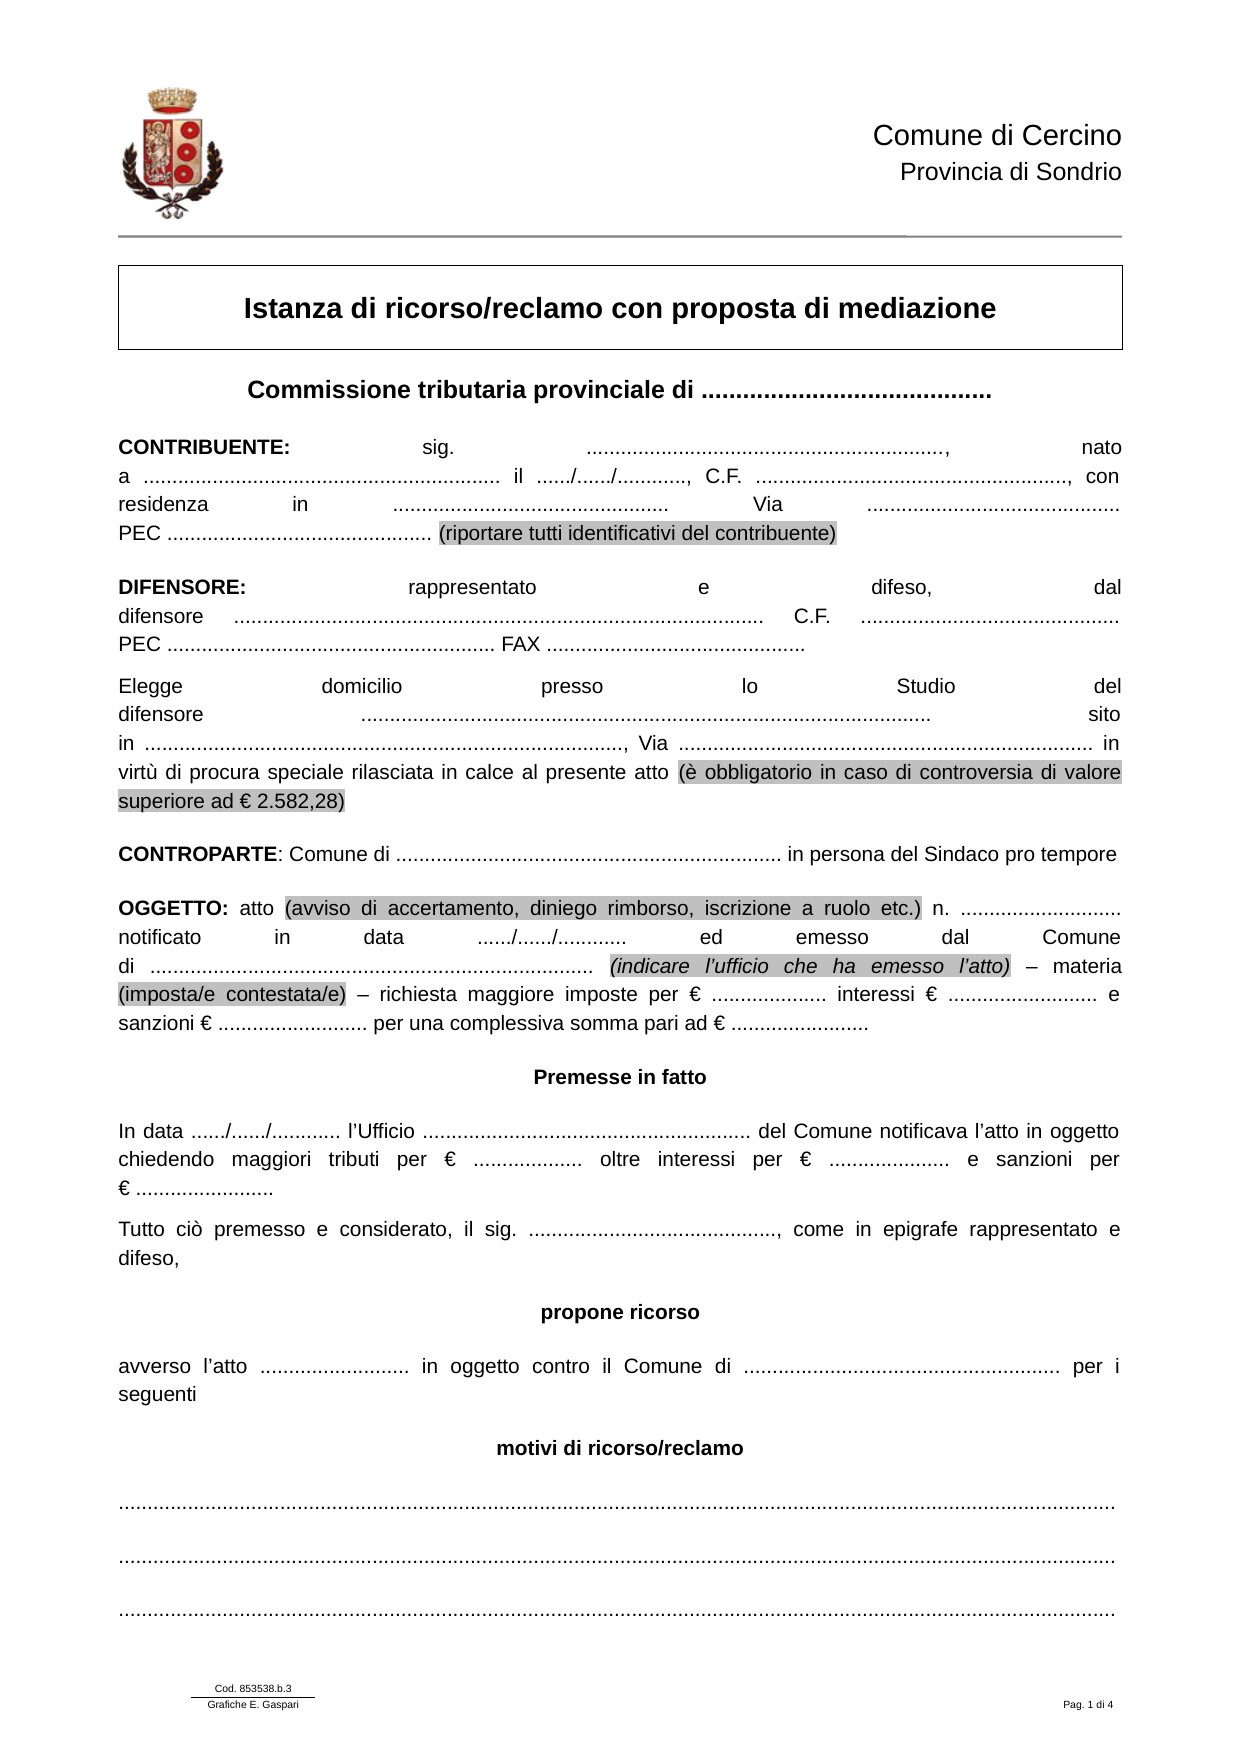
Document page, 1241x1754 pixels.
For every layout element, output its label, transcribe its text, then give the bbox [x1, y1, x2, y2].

text ............................................................................................................................................................................. [118, 1597, 1122, 1621]
table_header Istanza di ricorso/reclamo con proposta di mediazione [119, 266, 1122, 349]
text ............................................................................................................................................................................. [118, 1490, 1122, 1514]
text Provincia di Sondrio [224, 157, 1122, 185]
text CONTROPARTE: Comune di ................................................................... in persona del Sindaco pro tempore [118, 842, 1122, 866]
text avverso l’atto .......................... in oggetto contro il Comune di ....................................................... per i seguenti [118, 1353, 1122, 1406]
text Elegge domicilio presso lo Studio del difensore ................................................................................................... sito in ..................................................................................., Via ........................................................................ in virtù di procura speciale rilasciata in calce al presente atto (è obbligatorio in caso di controversia di valore superiore ad € 2.582,28) [118, 673, 1122, 812]
subtitle Premesse in fatto [118, 1065, 1122, 1089]
text CONTRIBUENTE: sig. .............................................................., nato a .............................................................. il ....../....../............, C.F. ......................................................, con residenza in ................................................ Via ............................................ PEC .............................................. (riportare tutti identificativi del contribuente) [118, 435, 1122, 545]
text Commissione tributaria provinciale di .......................................... [118, 375, 1122, 404]
text motivi di ricorso/reclamo [118, 1436, 1122, 1460]
text OGGETTO: atto (avviso di accertamento, diniego rimborso, iscrizione a ruolo etc.) n. ............................ notificato in data ....../....../............ ed emesso dal Comune di ............................................................................. (indicare l’ufficio che ha emesso l’atto) – materia (imposta/e contestata/e) – richiesta maggiore imposte per € .................... interessi € .......................... e sanzioni € .......................... per una complessiva somma pari ad € ........................ [118, 896, 1122, 1035]
text DIFENSORE: rappresentato e difeso, dal difensore ............................................................................................ C.F. ............................................. PEC ......................................................... FAX ............................................. [118, 575, 1122, 656]
text Tutto ciò premesso e considerato, il sig. ..........................................., come in epigrafe rappresentato e difeso, [118, 1217, 1122, 1270]
text Comune di Cercino [224, 118, 1122, 152]
text propone ricorso [118, 1300, 1122, 1324]
text In data ....../....../............ l’Ufficio ......................................................... del Comune notificava l’atto in oggetto chiedendo maggiori tributi per € ................... oltre interessi per € ..................... e sanzioni per € ........................ [118, 1118, 1122, 1200]
text ............................................................................................................................................................................. [118, 1543, 1122, 1567]
picture [122, 87, 224, 219]
